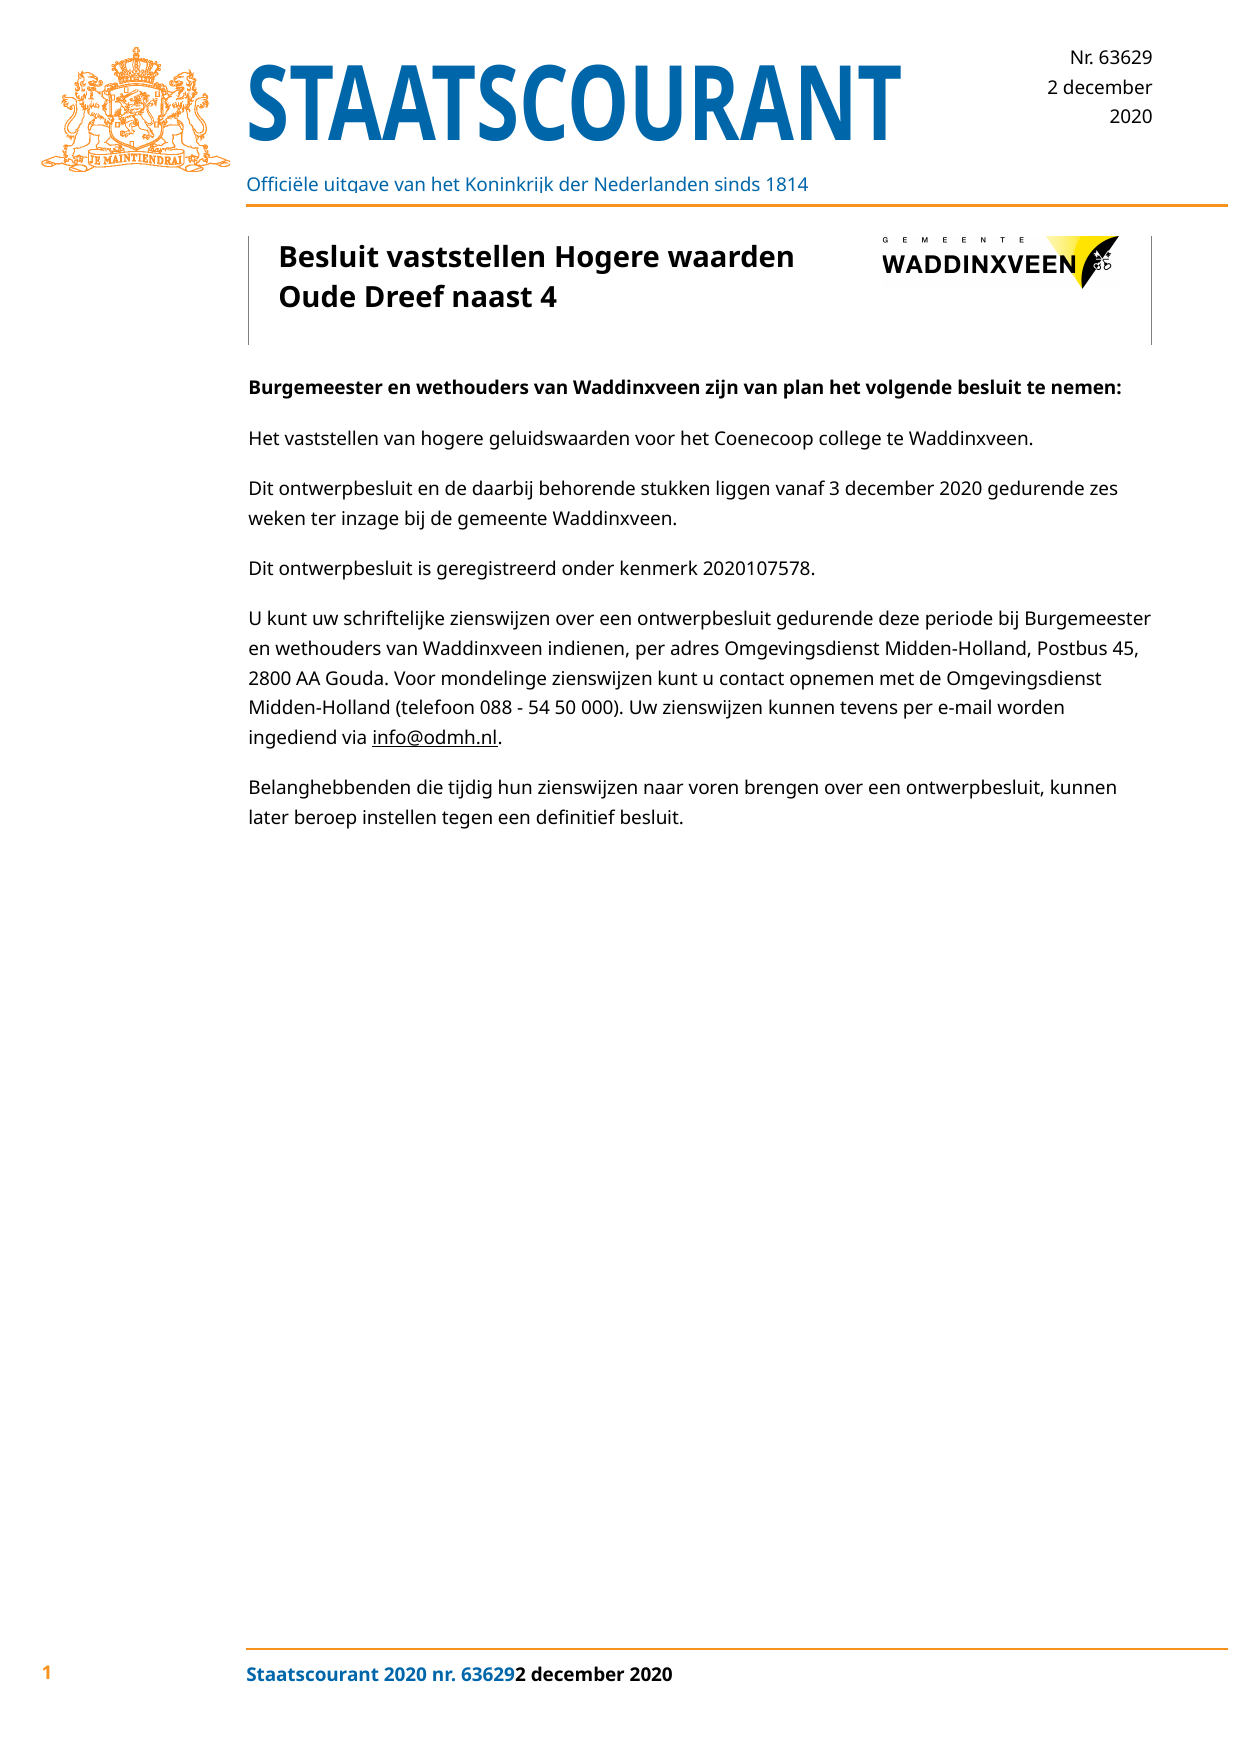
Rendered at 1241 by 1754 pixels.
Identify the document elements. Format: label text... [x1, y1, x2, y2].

text Dit ontwerpbesluit en de daarbij behorende stukken liggen vanaf 3 december 2020 gedurende zes weken ter inzage bij de gemeente Waddinxveen. [248, 475, 1152, 530]
picture [41, 47, 231, 172]
text Het vaststellen van hogere geluidswaarden voor het Coenecoop college te Waddinxveen. [248, 425, 1152, 450]
table_header [850, 236, 1151, 345]
text U kunt uw schriftelijke zienswijzen over een ontwerpbesluit gedurende deze periode bij Burgemeester en wethouders van Waddinxveen indienen, per adres Omgevingsdienst Midden-Holland, Postbus 45, 2800 AA Gouda. Voor mondelinge zienswijzen kunt u contact opnemen met de Omgevingsdienst Midden-Holland (telefoon 088 - 54 50 000). Uw zienswijzen kunnen tevens per e-mail worden ingediend via info@odmh.nl. [248, 606, 1152, 749]
text Dit ontwerpbesluit is geregistreerd onder kenmerk 2020107578. [248, 555, 1152, 581]
table_header Besluit vaststellen Hogere waarden Oude Dreef naast 4 [249, 236, 850, 345]
text Burgemeester en wethouders van Waddinxveen zijn van plan het volgende besluit te nemen: [248, 374, 1152, 400]
text Belanghebbenden die tijdig hun zienswijzen naar voren brengen over een ontwerpbesluit, kunnen later beroep instellen tegen een definitief besluit. [248, 774, 1152, 829]
picture [882, 236, 1119, 289]
